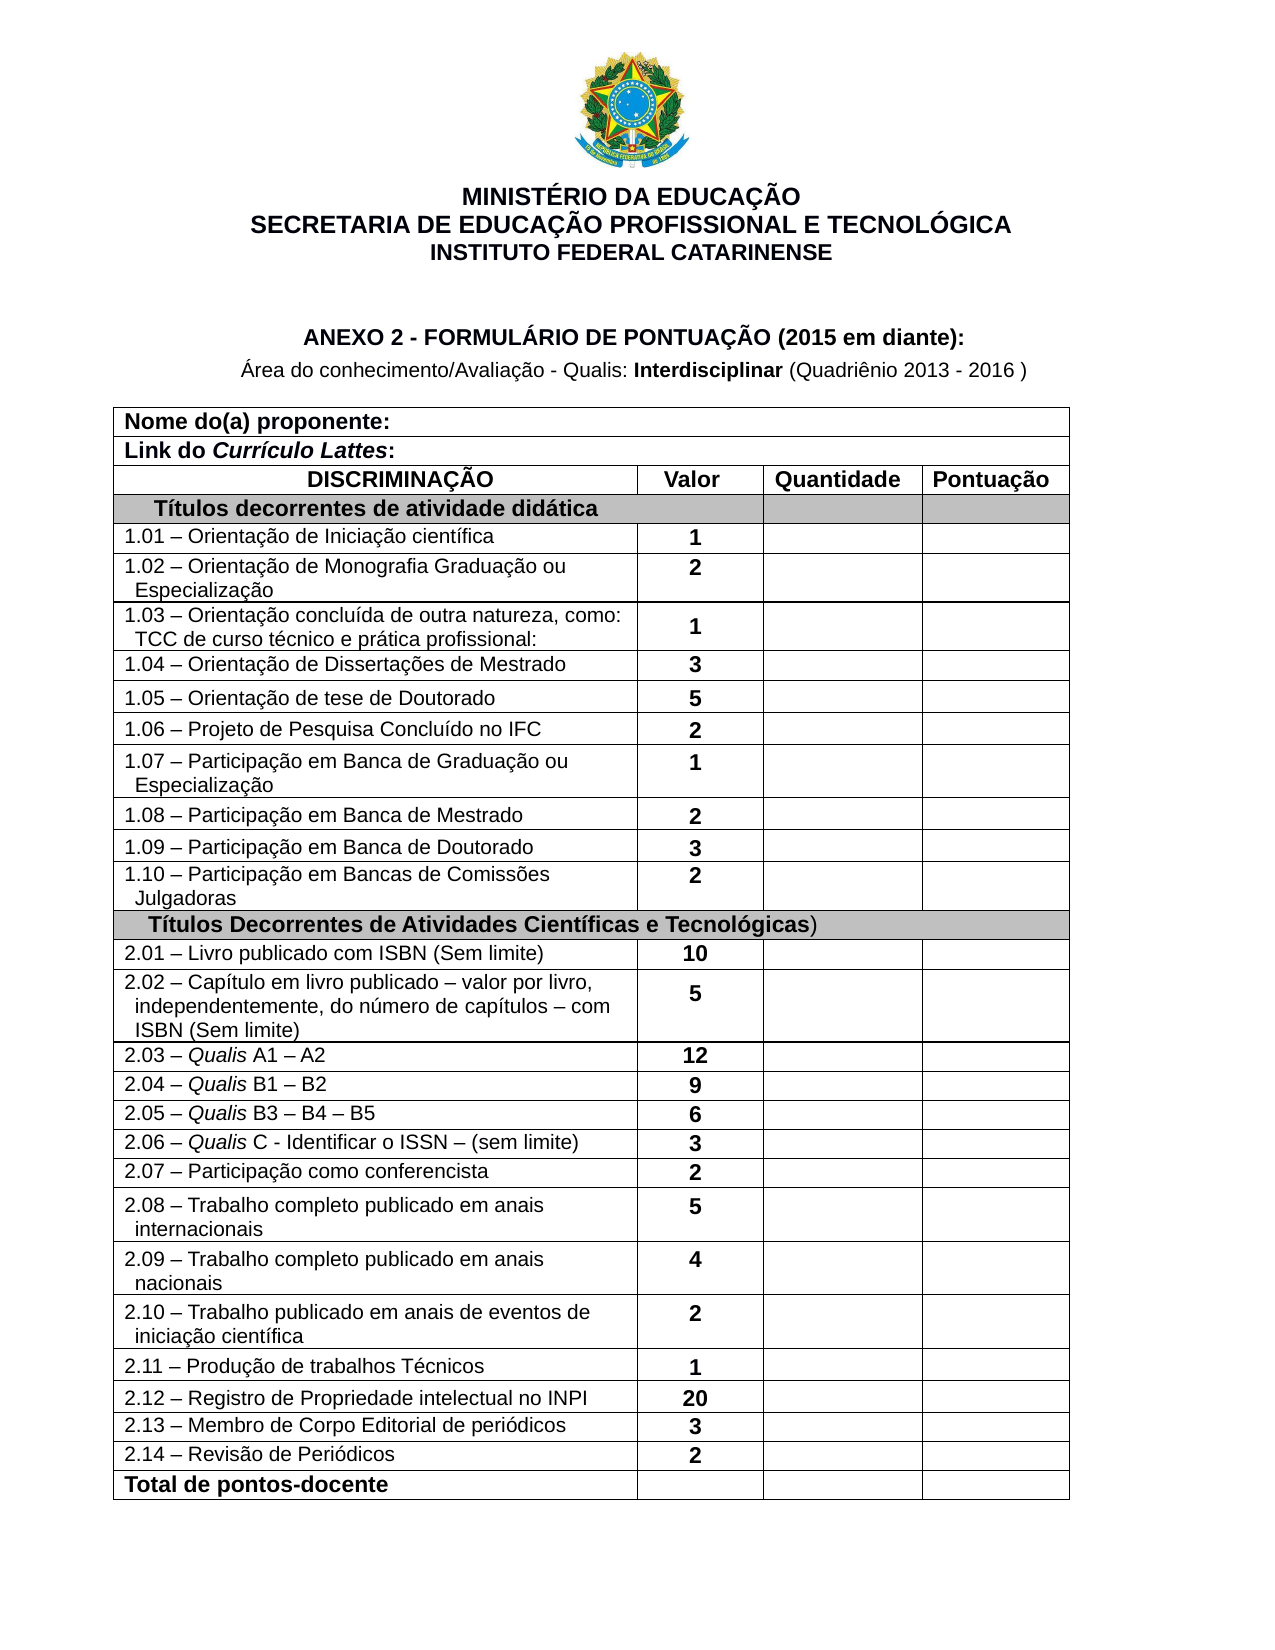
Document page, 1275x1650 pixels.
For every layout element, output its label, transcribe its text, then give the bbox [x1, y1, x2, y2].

table_cell Total de pontos-docente [114, 1471, 637, 1499]
table_cell [923, 1442, 1069, 1470]
table_cell 2.01 – Livro publicado com ISBN (Sem limite) [114, 940, 637, 968]
table_cell [764, 603, 922, 650]
table_cell [923, 1349, 1069, 1380]
table_cell 3 [638, 1130, 763, 1158]
table_cell [764, 862, 922, 910]
text ANEXO 2 - FORMULÁRIO DE PONTUAÇÃO (2015 em diante): [117, 324, 1151, 351]
table_cell [764, 651, 922, 679]
table_cell 2.09 – Trabalho completo publicado em anais nacionais [114, 1242, 637, 1294]
table_cell [923, 1413, 1069, 1441]
table_cell [764, 1159, 922, 1187]
table_cell 2 [638, 713, 763, 744]
table_cell [923, 1072, 1069, 1100]
table_cell 5 [638, 1188, 763, 1241]
table_cell 2.13 – Membro de Corpo Editorial de periódicos [114, 1413, 637, 1441]
table_cell 1.09 – Participação em Banca de Doutorado [114, 830, 637, 861]
table_cell [764, 495, 922, 523]
table_cell 2.14 – Revisão de Periódicos [114, 1442, 637, 1470]
table_cell [923, 1130, 1069, 1158]
table_cell [923, 554, 1069, 601]
table_cell 20 [638, 1381, 763, 1412]
table_cell 1 [638, 603, 763, 650]
table_cell [764, 524, 922, 552]
table_cell 10 [638, 940, 763, 968]
table_cell 2.12 – Registro de Propriedade intelectual no INPI [114, 1381, 637, 1412]
table_cell [923, 970, 1069, 1041]
table_cell [923, 603, 1069, 650]
table_cell [764, 1130, 922, 1158]
table_cell 1.08 – Participação em Banca de Mestrado [114, 798, 637, 829]
table_cell 1 [638, 745, 763, 797]
table_cell 2.05 – Qualis B3 – B4 – B5 [114, 1101, 637, 1129]
table_cell 2 [638, 1295, 763, 1348]
table_cell 6 [638, 1101, 763, 1129]
table_cell [764, 1381, 922, 1412]
table_cell [764, 1072, 922, 1100]
table_cell 1.06 – Projeto de Pesquisa Concluído no IFC [114, 713, 637, 744]
table_cell Link do Currículo Lattes: [114, 437, 1069, 465]
table_cell 1 [638, 1349, 763, 1380]
table_cell 5 [638, 970, 763, 1041]
table_cell 2.04 – Qualis B1 – B2 [114, 1072, 637, 1100]
table_cell 1.10 – Participação em Bancas de Comissões Julgadoras [114, 862, 637, 910]
table_cell 2.11 – Produção de trabalhos Técnicos [114, 1349, 637, 1380]
table_cell [764, 1043, 922, 1071]
table_cell [638, 1471, 763, 1499]
table_cell [923, 495, 1069, 523]
picture [574, 52, 690, 168]
table_header Nome do(a) proponente: [114, 408, 1069, 436]
table_cell 2.07 – Participação como conferencista [114, 1159, 637, 1187]
table_cell 3 [638, 651, 763, 679]
table_cell 2 [638, 1159, 763, 1187]
table_cell 1.01 – Orientação de Iniciação científica [114, 524, 637, 552]
table_cell [923, 1159, 1069, 1187]
table_cell 2 [638, 1442, 763, 1470]
table_cell 3 [638, 830, 763, 861]
table_cell 2.03 – Qualis A1 – A2 [114, 1043, 637, 1071]
table_cell [764, 1242, 922, 1294]
table_cell [764, 1349, 922, 1380]
table_cell [923, 830, 1069, 861]
table_cell [923, 1381, 1069, 1412]
table_cell 5 [638, 681, 763, 712]
table_cell [764, 1471, 922, 1499]
table_cell 1.03 – Orientação concluída de outra natureza, como: TCC de curso técnico e prática profissional: [114, 603, 637, 650]
table_cell 2.02 – Capítulo em livro publicado – valor por livro, independentemente, do número de capítulos – com ISBN (Sem limite) [114, 970, 637, 1041]
table_cell [764, 940, 922, 968]
table_cell [923, 651, 1069, 679]
table_cell [923, 745, 1069, 797]
table_cell [923, 798, 1069, 829]
table_cell [764, 798, 922, 829]
table_cell 1.02 – Orientação de Monografia Graduação ou Especialização [114, 554, 637, 601]
table_cell 2.10 – Trabalho publicado em anais de eventos de iniciação científica [114, 1295, 637, 1348]
table_cell [764, 713, 922, 744]
table_cell [764, 830, 922, 861]
table_cell [764, 681, 922, 712]
table_cell [923, 1101, 1069, 1129]
table_cell [923, 940, 1069, 968]
table_cell [764, 745, 922, 797]
table_cell Títulos decorrentes de atividade didática [114, 495, 763, 523]
table_cell [764, 1295, 922, 1348]
table_cell [923, 1043, 1069, 1071]
table_cell 2.06 – Qualis C - Identificar o ISSN – (sem limite) [114, 1130, 637, 1158]
table_cell 2.08 – Trabalho completo publicado em anais internacionais [114, 1188, 637, 1241]
table_cell [923, 713, 1069, 744]
table_cell Valor [638, 466, 763, 494]
table_cell 1.04 – Orientação de Dissertações de Mestrado [114, 651, 637, 679]
table_cell [764, 1413, 922, 1441]
table_cell 3 [638, 1413, 763, 1441]
table_cell Pontuação [923, 466, 1069, 494]
table_cell 1 [638, 524, 763, 552]
table_cell 2 [638, 798, 763, 829]
table_cell [923, 862, 1069, 910]
table_cell [923, 1242, 1069, 1294]
table_cell 12 [638, 1043, 763, 1071]
table_cell Quantidade [764, 466, 922, 494]
table_cell 2 [638, 862, 763, 910]
table_cell [923, 1471, 1069, 1499]
table_cell [923, 524, 1069, 552]
table_cell [764, 1101, 922, 1129]
table_cell DISCRIMINAÇÃO [114, 466, 637, 494]
table_cell 1.05 – Orientação de tese de Doutorado [114, 681, 637, 712]
table_cell 4 [638, 1242, 763, 1294]
table_cell [764, 1188, 922, 1241]
table_cell Títulos Decorrentes de Atividades Científicas e Tecnológicas) [114, 911, 1069, 939]
table_cell 1.07 – Participação em Banca de Graduação ou Especialização [114, 745, 637, 797]
table_cell 2 [638, 554, 763, 601]
table_cell [923, 681, 1069, 712]
table_cell [764, 554, 922, 601]
table_cell [923, 1188, 1069, 1241]
text Área do conhecimento/Avaliação - Qualis: Interdisciplinar (Quadriênio 2013 - 2016 ) [117, 358, 1151, 382]
table_cell [764, 970, 922, 1041]
table_cell 9 [638, 1072, 763, 1100]
table_cell [923, 1295, 1069, 1348]
table_cell [764, 1442, 922, 1470]
